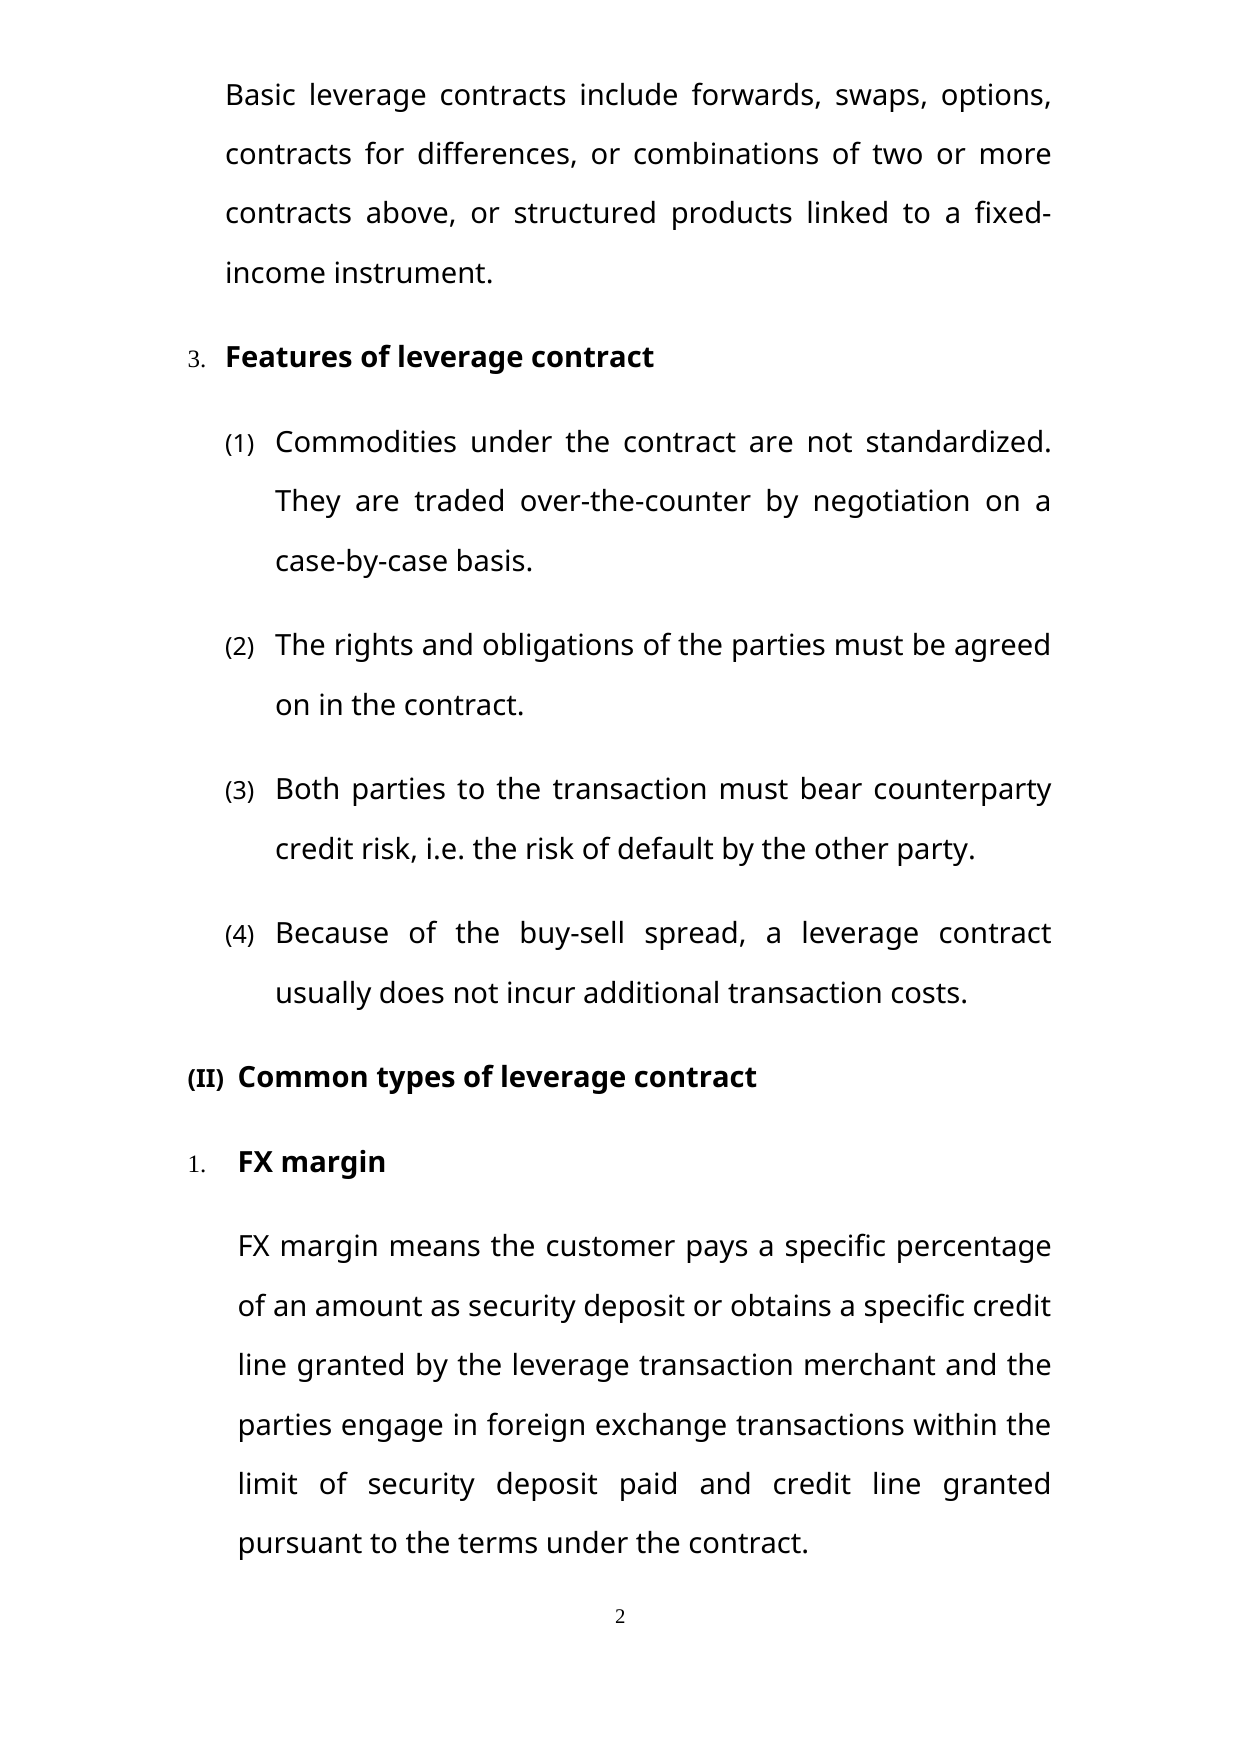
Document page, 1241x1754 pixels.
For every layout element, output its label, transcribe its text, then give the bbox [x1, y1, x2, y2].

list Features of leverage contract [187, 337, 1053, 376]
list The rights and obligations of the parties must be agreed on in the contract. [225, 624, 1053, 724]
text FX margin means the customer pays a specific percentage of an amount as security deposit or obtains a specific credit line granted by the leverage transaction merchant and the parties engage in foreign exchange transactions within the limit of security deposit paid and credit line granted pursuant to the terms under the contract. [237, 1225, 1053, 1562]
list Common types of leverage contract [187, 1056, 1053, 1096]
list Commodities under the contract are not standardized. They are traded over-the-counter by negotiation on a case-by-case basis. [225, 421, 1053, 580]
list Both parties to the transaction must bear counterparty credit risk, i.e. the risk of default by the other party. [225, 768, 1053, 868]
list Because of the buy-sell spread, a leverage contract usually does not incur additional transaction costs. [225, 912, 1053, 1012]
text Basic leverage contracts include forwards, swaps, options, contracts for differences, or combinations of two or more contracts above, or structured products linked to a fixed-income instrument. [225, 74, 1053, 292]
list FX margin [187, 1141, 1053, 1181]
